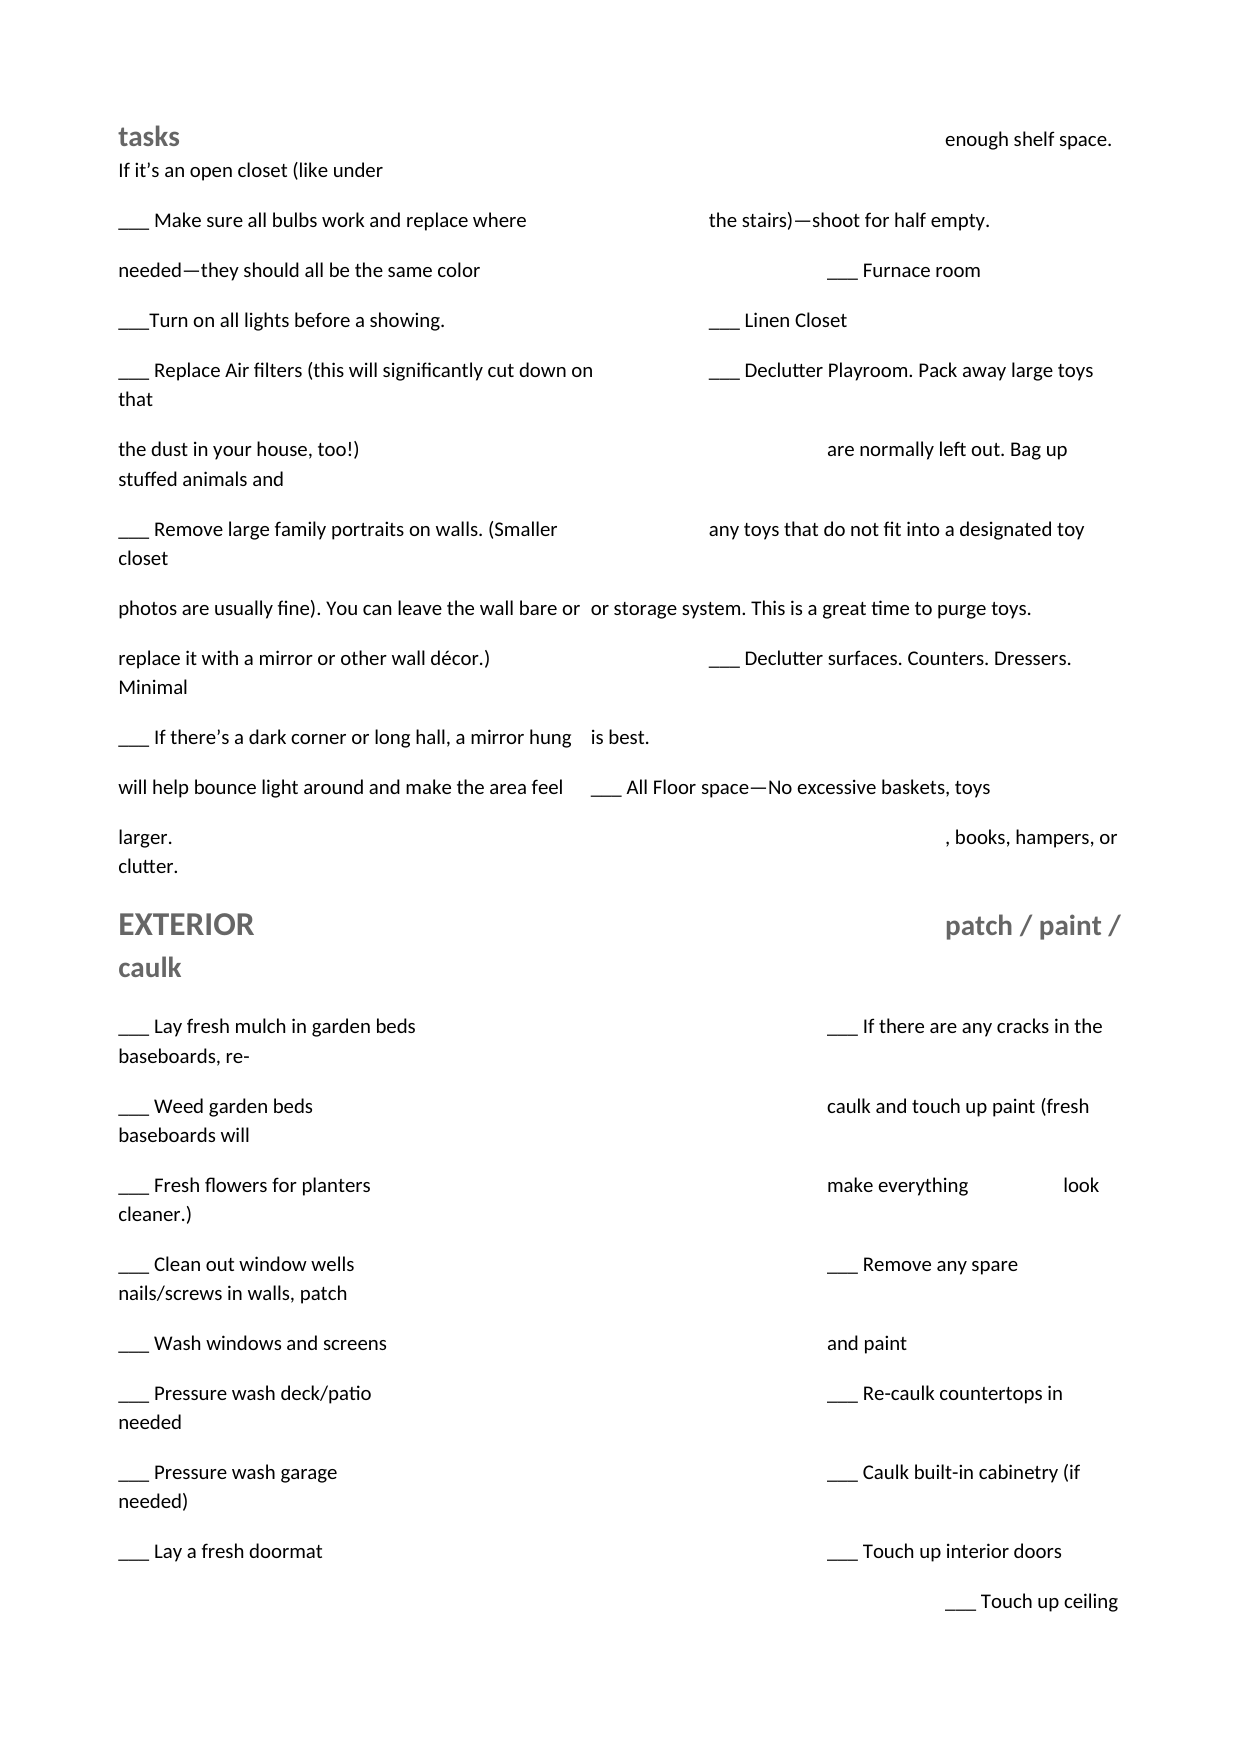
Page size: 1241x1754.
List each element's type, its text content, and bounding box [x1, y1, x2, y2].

text will help bounce light around and make the area feel ___ All Floor space—No excessive baskets, toys [118, 774, 1122, 799]
text ___ Lay a fresh doormat ___ Touch up interior doors [118, 1539, 1122, 1564]
text ___ If there’s a dark corner or long hall, a mirror hung is best. [118, 724, 1122, 749]
text ___ Wash windows and screens and paint [118, 1330, 1122, 1356]
text ___ Clean out window wells ___ Remove any spare nails/screws in walls, patch [118, 1251, 1122, 1306]
text larger. , books, hampers, or clutter. [118, 824, 1122, 879]
text tasks enough shelf space. If it’s an open closet (like under [118, 118, 1122, 183]
text ___ Pressure wash deck/patio ___ Re-caulk countertops in needed [118, 1380, 1122, 1435]
text the dust in your house, too!) are normally left out. Bag up stuffed animals and [118, 437, 1122, 491]
text photos are usually fine). You can leave the wall bare or or storage system. This is a great time to purge toys. [118, 595, 1122, 620]
text needed—they should all be the same color ___ Furnace room [118, 257, 1122, 283]
text ___ Remove large family portraits on walls. (Smaller any toys that do not fit into a designated toy closet [118, 516, 1122, 570]
text ___ Make sure all bulbs work and replace where the stairs)—shoot for half empty. [118, 207, 1122, 233]
text ___ Replace Air filters (this will significantly cut down on ___ Declutter Playroom. Pack away large toys that [118, 357, 1122, 412]
text ___ Pressure wash garage ___ Caulk built-in cabinetry (if needed) [118, 1459, 1122, 1514]
text ___ Touch up ceiling [118, 1589, 1122, 1614]
text replace it with a mirror or other wall décor.) ___ Declutter surfaces. Counters. Dressers. Minimal [118, 645, 1122, 699]
text ___ Fresh flowers for planters make everything look cleaner.) [118, 1172, 1122, 1227]
text ___Turn on all lights before a showing. ___ Linen Closet [118, 307, 1122, 333]
text ___ Weed garden beds caulk and touch up paint (fresh baseboards will [118, 1093, 1122, 1147]
text ___ Lay fresh mulch in garden beds ___ If there are any cracks in the baseboards, re- [118, 1011, 1122, 1068]
text EXTERIOR patch / paint / caulk [118, 903, 1122, 985]
